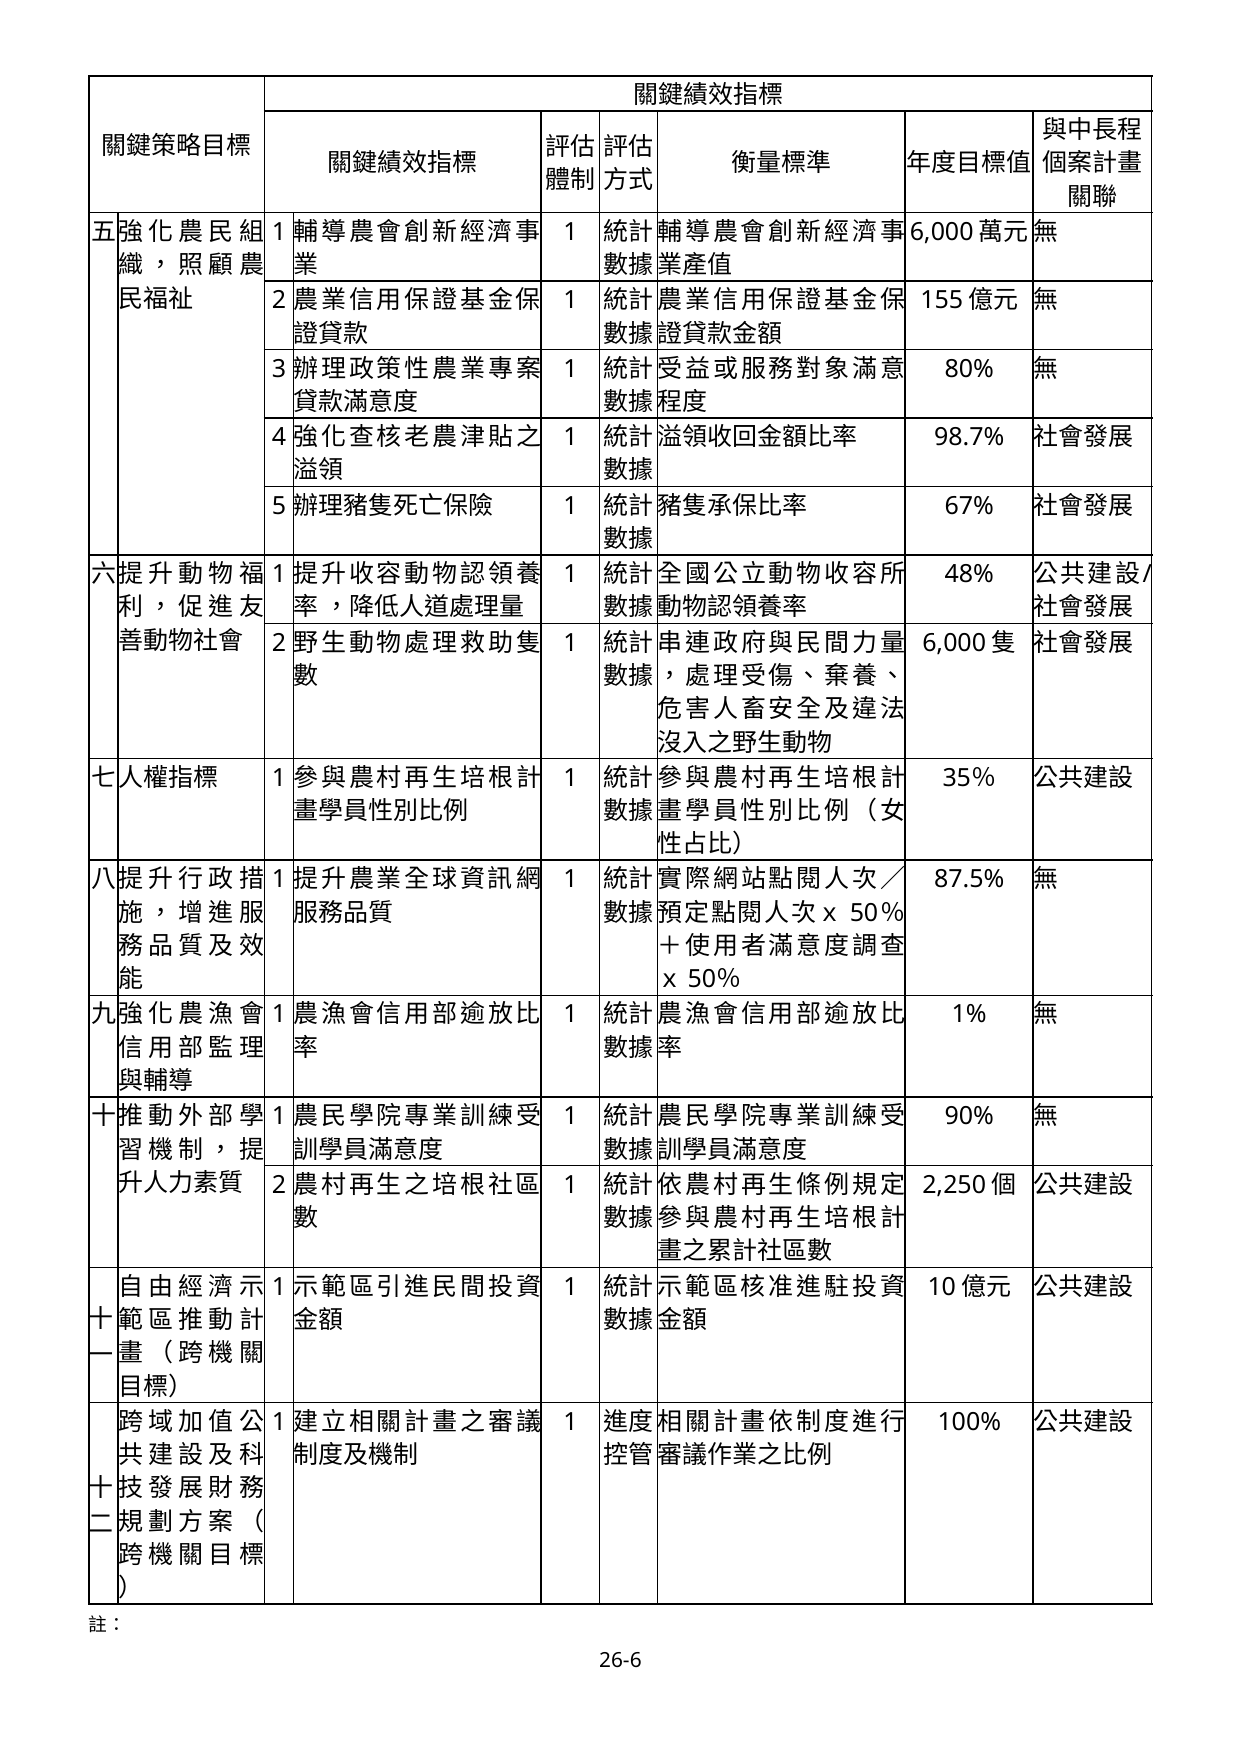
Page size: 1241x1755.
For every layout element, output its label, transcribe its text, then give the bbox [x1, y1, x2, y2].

table_cell 1 [542, 487, 599, 554]
table_cell 強化查核老農津貼之溢領 [294, 419, 540, 486]
table_cell 五 [90, 213, 117, 554]
table_cell 6,000萬元 [906, 213, 1032, 280]
table_cell 無 [1034, 213, 1151, 280]
table_cell 農業信用保證基金保證貸款 [294, 282, 540, 349]
table_cell 2 [265, 624, 293, 758]
table_cell 統計數據 [600, 282, 657, 349]
table_cell 1 [542, 1268, 599, 1402]
table_cell 八 [90, 861, 117, 994]
table_cell 公共建設 [1034, 759, 1151, 859]
table_cell 1 [542, 213, 599, 280]
table_cell 農民學院專業訓練受訓學員滿意度 [658, 1098, 904, 1165]
table_cell 評估 體制 [542, 112, 599, 212]
table_cell 2 [265, 1166, 293, 1266]
table_cell 1 [542, 1166, 599, 1266]
table_cell 跨域加值公共建設及科技發展財務規劃方案（跨機關目標） [119, 1403, 264, 1603]
table_cell 統計數據 [600, 213, 657, 280]
table_cell 統計數據 [600, 1166, 657, 1266]
table_cell 1 [265, 996, 293, 1096]
table_cell 農民學院專業訓練受訓學員滿意度 [294, 1098, 540, 1165]
table_cell 社會發展 [1034, 624, 1151, 758]
table_cell 35％ [906, 759, 1032, 859]
table_cell 1 [542, 1403, 599, 1603]
table_cell 全國公立動物收容所動物認領養率 [658, 556, 904, 622]
text 註： [89, 1605, 1152, 1638]
table_cell 1 [542, 282, 599, 349]
table_cell 溢領收回金額比率 [658, 419, 904, 486]
table_cell 相關計畫依制度進行審議作業之比例 [658, 1403, 904, 1603]
table_cell 統計數據 [600, 759, 657, 859]
table_cell 輔導農會創新經濟事業 [294, 213, 540, 280]
table_cell 提升農業全球資訊網服務品質 [294, 861, 540, 994]
table_cell 48% [906, 556, 1032, 622]
table_cell 1 [542, 996, 599, 1096]
table_cell 無 [1034, 350, 1151, 417]
table_cell 進度控管 [600, 1403, 657, 1603]
table_cell 統計數據 [600, 350, 657, 417]
table_cell 2,250個 [906, 1166, 1032, 1266]
table_cell 十一 [90, 1268, 117, 1402]
table_cell 十二 [90, 1403, 117, 1603]
table_cell 六 [90, 556, 117, 758]
table_cell 1% [906, 996, 1032, 1096]
table_cell 實際網站點閱人次／預定點閱人次ｘ50％＋使用者滿意度調查ｘ50％ [658, 861, 904, 994]
table_cell 農漁會信用部逾放比率 [294, 996, 540, 1096]
table_cell 67% [906, 487, 1032, 554]
table_cell 農村再生之培根社區數 [294, 1166, 540, 1266]
table_cell 無 [1034, 1098, 1151, 1165]
table_cell 強化農漁會信用部監理與輔導 [119, 996, 264, 1096]
table_cell 1 [265, 1403, 293, 1603]
table_cell 100% [906, 1403, 1032, 1603]
table_cell 示範區核准進駐投資金額 [658, 1268, 904, 1402]
table_cell 1 [542, 350, 599, 417]
table_cell 1 [542, 1098, 599, 1165]
table_cell 與中長程個案計畫關聯 [1034, 112, 1151, 212]
table_cell 豬隻承保比率 [658, 487, 904, 554]
table_cell 統計數據 [600, 487, 657, 554]
table_cell 農漁會信用部逾放比率 [658, 996, 904, 1096]
table_cell 公共建設 [1034, 1166, 1151, 1266]
table_cell 2 [265, 282, 293, 349]
table_cell 推動外部學習機制，提升人力素質 [119, 1098, 264, 1266]
table_cell 3 [265, 350, 293, 417]
table_cell 關鍵績效指標 [265, 112, 540, 212]
table_cell 5 [265, 487, 293, 554]
table_cell 無 [1034, 996, 1151, 1096]
table_cell 無 [1034, 282, 1151, 349]
table_cell 80% [906, 350, 1032, 417]
table_cell 年度目標值 [906, 112, 1032, 212]
table_cell 社會發展 [1034, 419, 1151, 486]
table_cell 參與農村再生培根計畫學員性別比例 [294, 759, 540, 859]
table_cell 人權指標 [119, 759, 264, 859]
table_cell 統計數據 [600, 624, 657, 758]
table_cell 公共建設/社會發展 [1034, 556, 1151, 622]
table_cell 90% [906, 1098, 1032, 1165]
table_cell 農業信用保證基金保證貸款金額 [658, 282, 904, 349]
table_cell 衡量標準 [658, 112, 904, 212]
table_cell 輔導農會創新經濟事業產值 [658, 213, 904, 280]
table_cell 公共建設 [1034, 1268, 1151, 1402]
table_header 關鍵績效指標 [265, 77, 1151, 110]
table_cell 社會發展 [1034, 487, 1151, 554]
table_cell 10億元 [906, 1268, 1032, 1402]
table_cell 1 [265, 556, 293, 622]
table_cell 強化農民組織，照顧農民福祉 [119, 213, 264, 554]
table_cell 統計數據 [600, 996, 657, 1096]
table_cell 無 [1034, 861, 1151, 994]
table_cell 1 [542, 624, 599, 758]
table_cell 依農村再生條例規定參與農村再生培根計畫之累計社區數 [658, 1166, 904, 1266]
table_cell 1 [265, 759, 293, 859]
table_cell 統計數據 [600, 419, 657, 486]
table_cell 十 [90, 1098, 117, 1266]
table_cell 統計數據 [600, 556, 657, 622]
table_cell 1 [265, 861, 293, 994]
table_cell 統計數據 [600, 861, 657, 994]
table_cell 自由經濟示範區推動計畫（跨機關目標） [119, 1268, 264, 1402]
table_cell 統計數據 [600, 1268, 657, 1402]
table_cell 建立相關計畫之審議制度及機制 [294, 1403, 540, 1603]
table_cell 1 [265, 1268, 293, 1402]
table_cell 辦理政策性農業專案貸款滿意度 [294, 350, 540, 417]
table_cell 1 [265, 1098, 293, 1165]
table_cell 155億元 [906, 282, 1032, 349]
table_cell 公共建設 [1034, 1403, 1151, 1603]
table_cell 九 [90, 996, 117, 1096]
table_cell 1 [542, 556, 599, 622]
table_cell 1 [542, 861, 599, 994]
table_cell 統計數據 [600, 1098, 657, 1165]
table_cell 4 [265, 419, 293, 486]
table_cell 受益或服務對象滿意程度 [658, 350, 904, 417]
table_cell 98.7% [906, 419, 1032, 486]
table_cell 評估 方式 [600, 112, 657, 212]
table_cell 七 [90, 759, 117, 859]
table_cell 野生動物處理救助隻數 [294, 624, 540, 758]
table_cell 1 [265, 213, 293, 280]
table_cell 提升行政措施，增進服務品質及效能 [119, 861, 264, 994]
table_cell 1 [542, 419, 599, 486]
table_cell 示範區引進民間投資金額 [294, 1268, 540, 1402]
table_cell 1 [542, 759, 599, 859]
table_cell 6,000隻 [906, 624, 1032, 758]
table_cell 串連政府與民間力量，處理受傷、棄養、危害人畜安全及違法沒入之野生動物 [658, 624, 904, 758]
table_header 關鍵策略目標 [90, 77, 264, 212]
table_cell 參與農村再生培根計畫學員性別比例（女性占比） [658, 759, 904, 859]
table_cell 辦理豬隻死亡保險 [294, 487, 540, 554]
table_cell 87.5% [906, 861, 1032, 994]
table_cell 提升動物福利，促進友善動物社會 [119, 556, 264, 758]
table_cell 提升收容動物認領養率 ，降低人道處理量 [294, 556, 540, 622]
